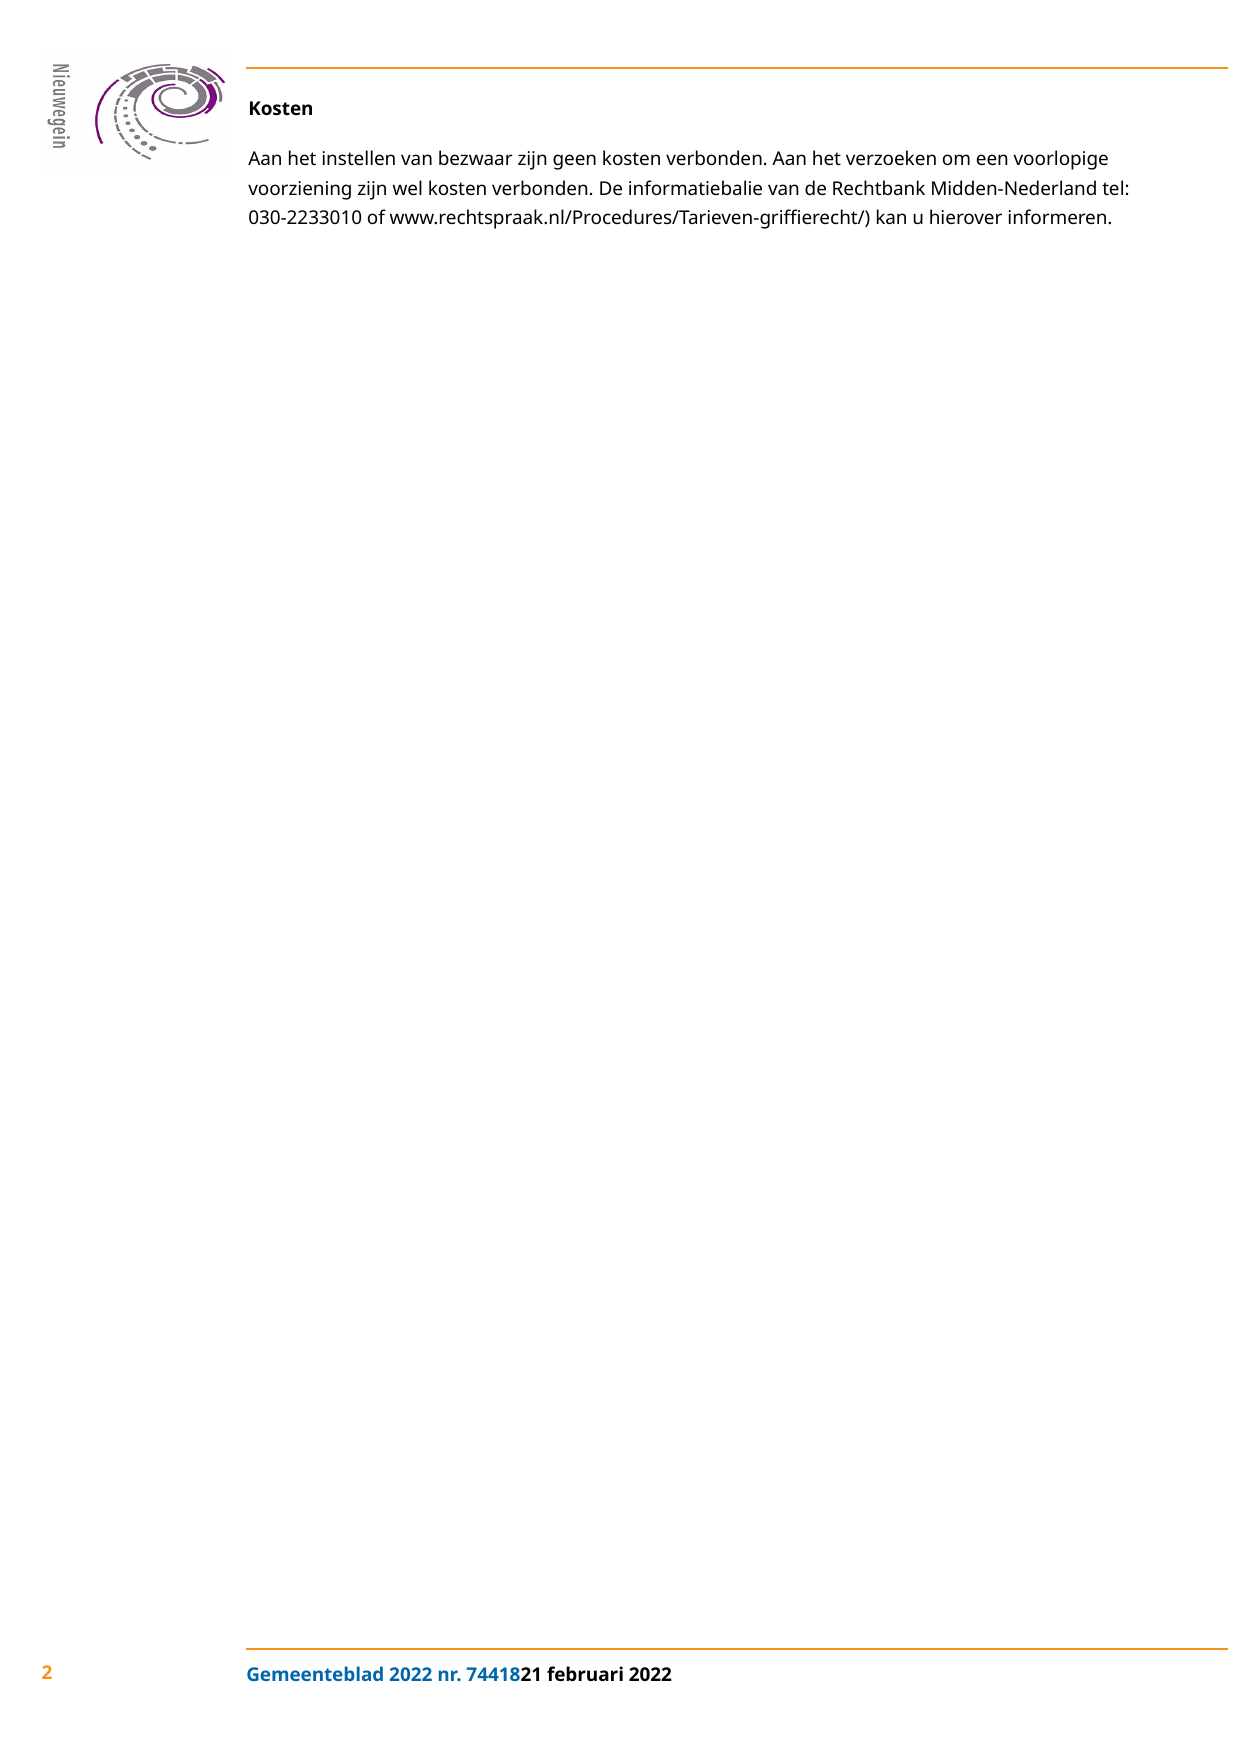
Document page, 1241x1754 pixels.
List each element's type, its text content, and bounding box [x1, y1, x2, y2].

text Aan het instellen van bezwaar zijn geen kosten verbonden. Aan het verzoeken om een voorlopige voorziening zijn wel kosten verbonden. De informatiebalie van de Rechtbank Midden-Nederland tel: 030-2233010 of www.rechtspraak.nl/Procedures/Tarieven-griffierecht/) kan u hierover informeren. [248, 145, 1152, 230]
picture [41, 47, 231, 172]
text Kosten [248, 95, 1152, 121]
